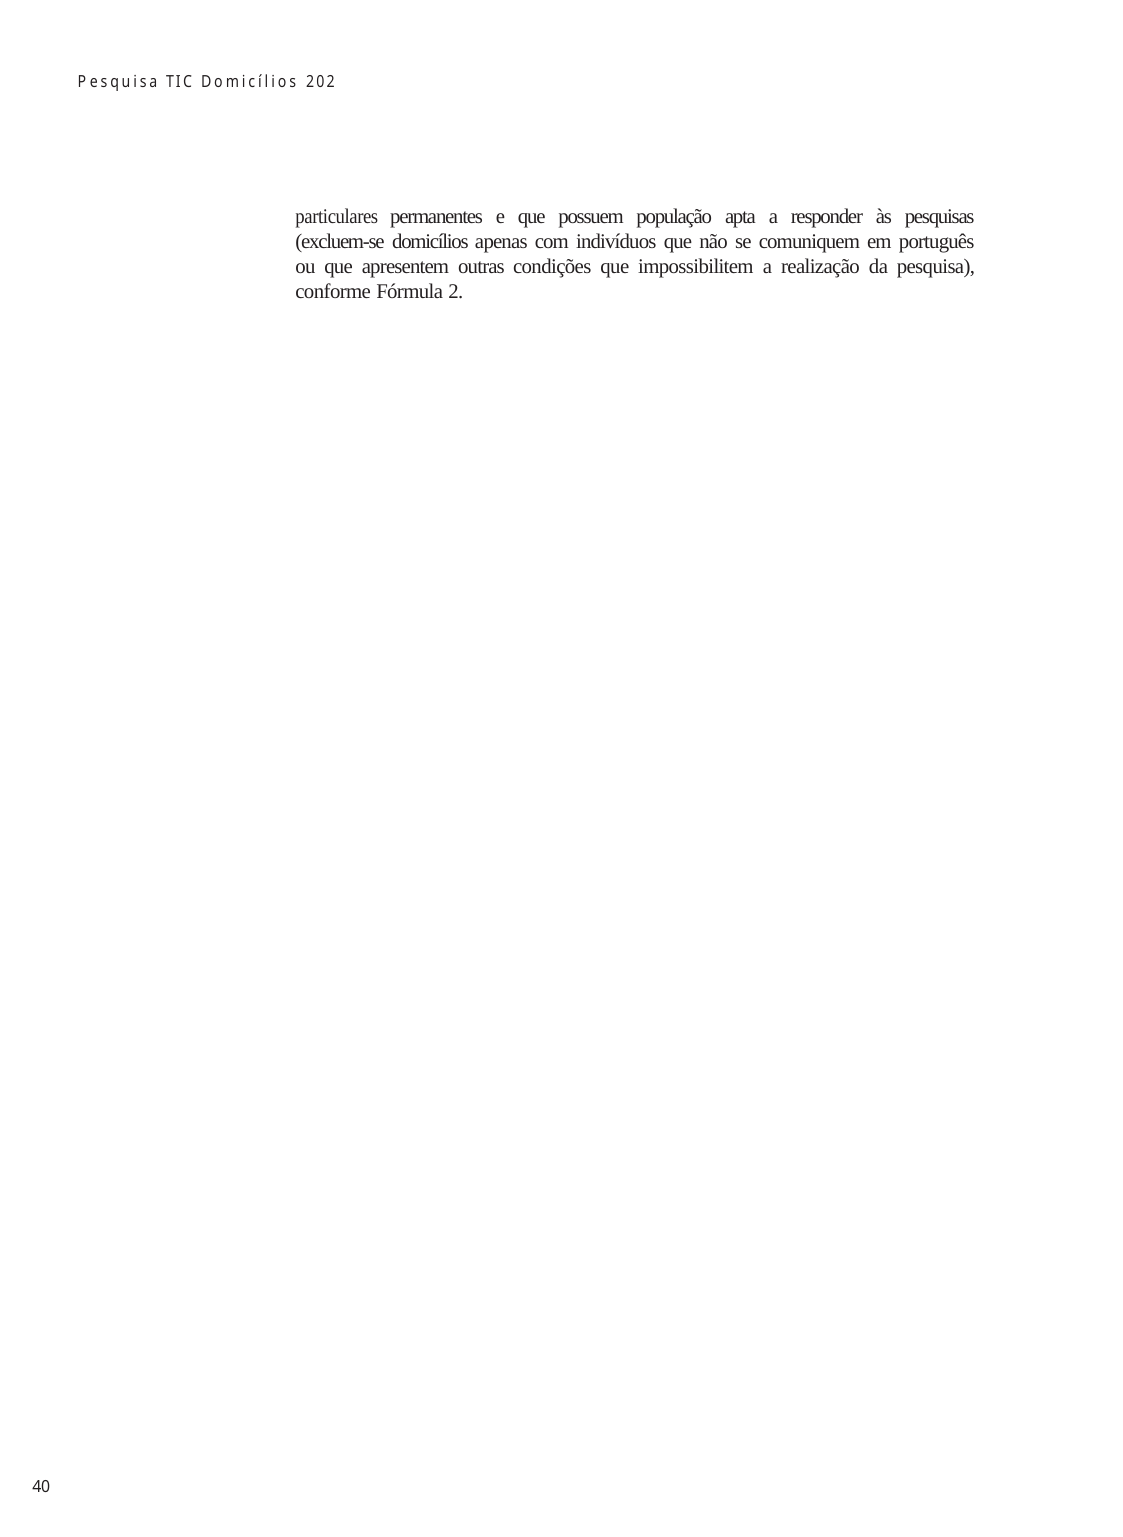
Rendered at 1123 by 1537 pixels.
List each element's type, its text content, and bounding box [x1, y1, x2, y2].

text particulares permanentes e que possuem população apta a responder às pesquisas (excluem-se domicílios apenas com indivíduos que não se comuniquem em português ou que apresentem outras condições que impossibilitem a realização da pesquisa), conforme Fórmula 2. [295, 204, 976, 303]
